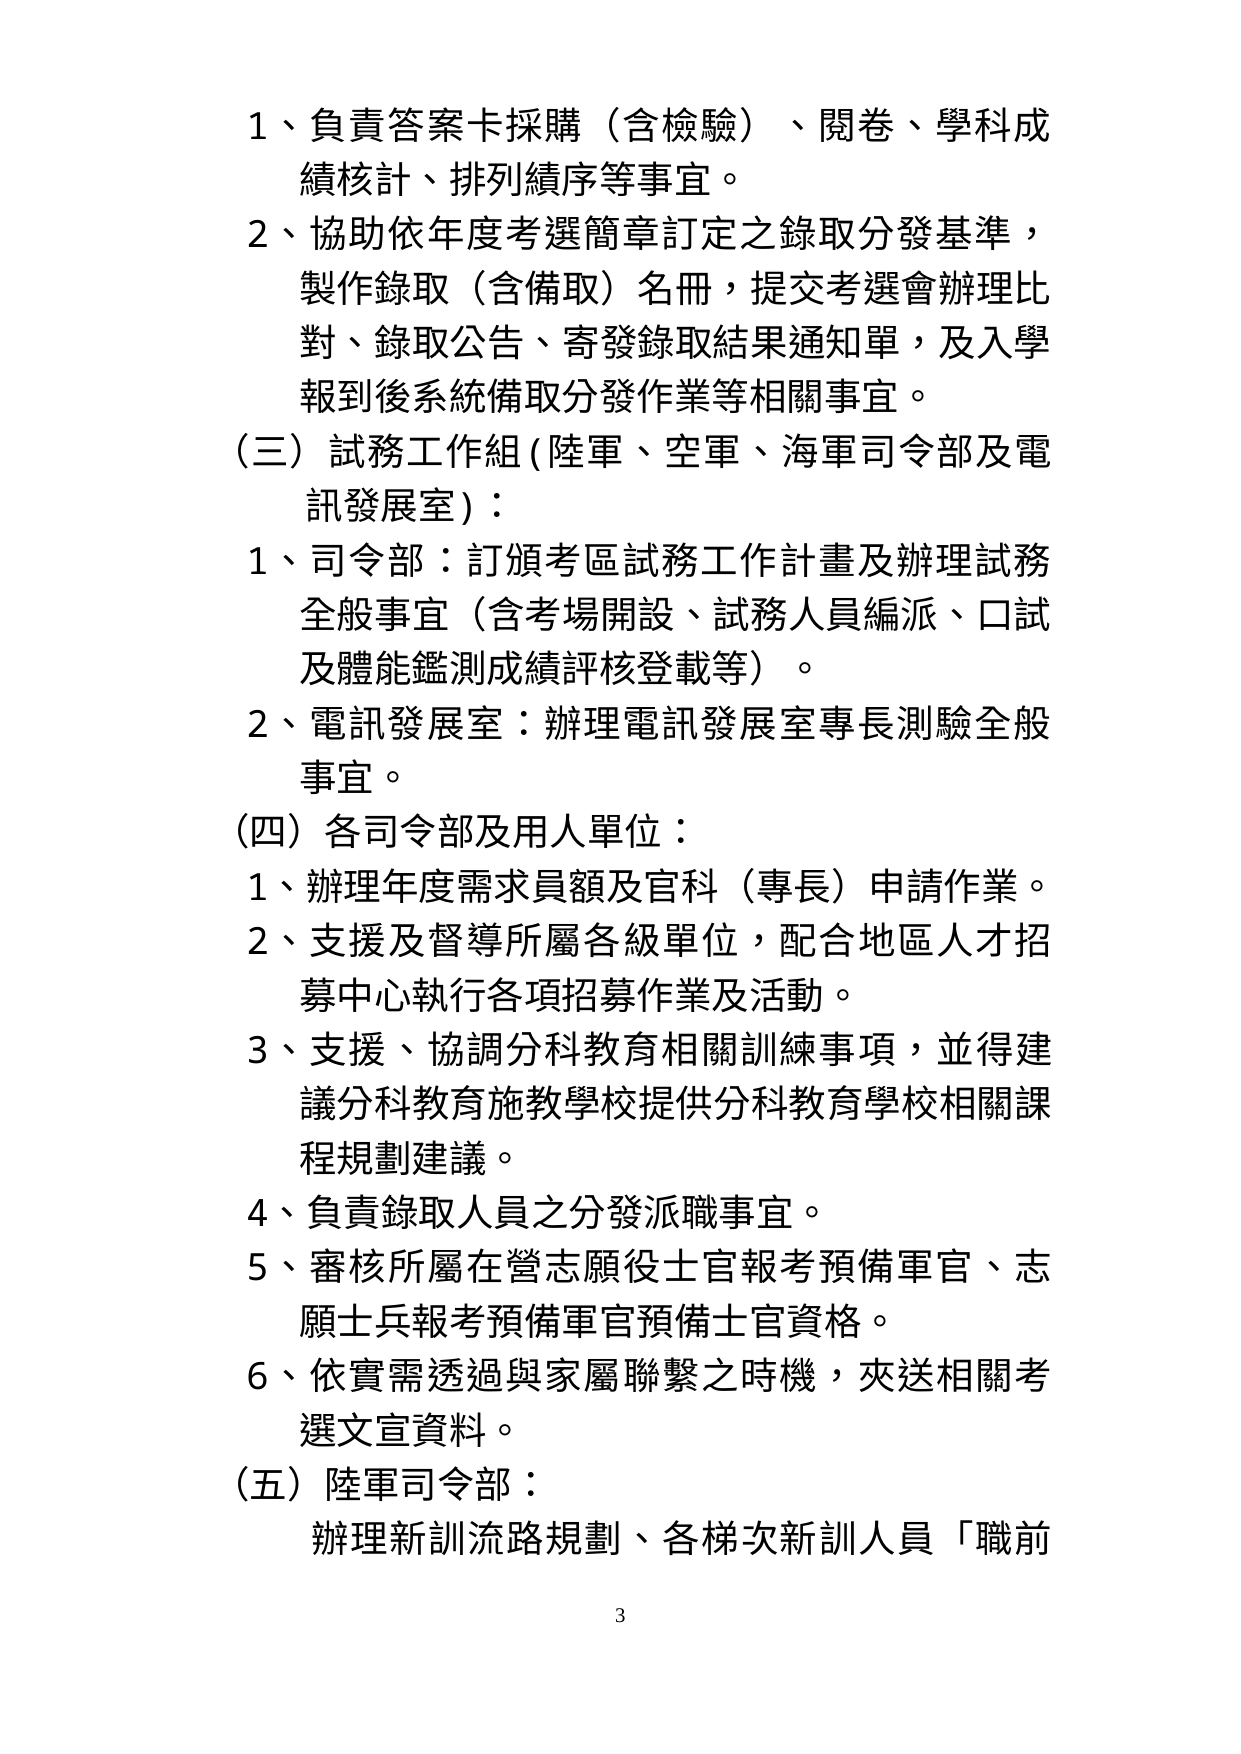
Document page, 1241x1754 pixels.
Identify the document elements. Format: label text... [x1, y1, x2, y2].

text 2、電訊發展室：辦理電訊發展室專長測驗全般事宜。 [246, 693, 1053, 802]
text 6、依實需透過與家屬聯繫之時機，夾送相關考選文宣資料。 [246, 1346, 1053, 1455]
text 1、司令部：訂頒考區試務工作計畫及辦理試務全般事宜（含考場開設、試務人員編派、口試及體能鑑測成績評核登載等）。 [246, 531, 1053, 693]
text 辦理新訓流路規劃、各梯次新訓人員「職前 [246, 1509, 1053, 1563]
text （四）各司令部及用人單位： [212, 802, 1053, 857]
text 2、協助依年度考選簡章訂定之錄取分發基準，製作錄取（含備取）名冊，提交考選會辦理比對、錄取公告、寄發錄取結果通知單，及入學報到後系統備取分發作業等相關事宜。 [246, 204, 1053, 422]
text 5、審核所屬在營志願役士官報考預備軍官、志願士兵報考預備軍官預備士官資格。 [246, 1237, 1053, 1346]
text 1、負責答案卡採購（含檢驗）、閱卷、學科成績核計、排列績序等事宜。 [246, 96, 1053, 204]
text （五）陸軍司令部： [212, 1455, 1053, 1509]
text 1、辦理年度需求員額及官科（專長）申請作業。 [246, 857, 1053, 911]
text 2、支援及督導所屬各級單位，配合地區人才招募中心執行各項招募作業及活動。 [246, 911, 1053, 1020]
text （三）試務工作組(陸軍、空軍、海軍司令部及電訊發展室)： [212, 422, 1053, 531]
text 4、負責錄取人員之分發派職事宜。 [246, 1183, 1053, 1237]
text 3、支援、協調分科教育相關訓練事項，並得建議分科教育施教學校提供分科教育學校相關課程規劃建議。 [246, 1020, 1053, 1183]
